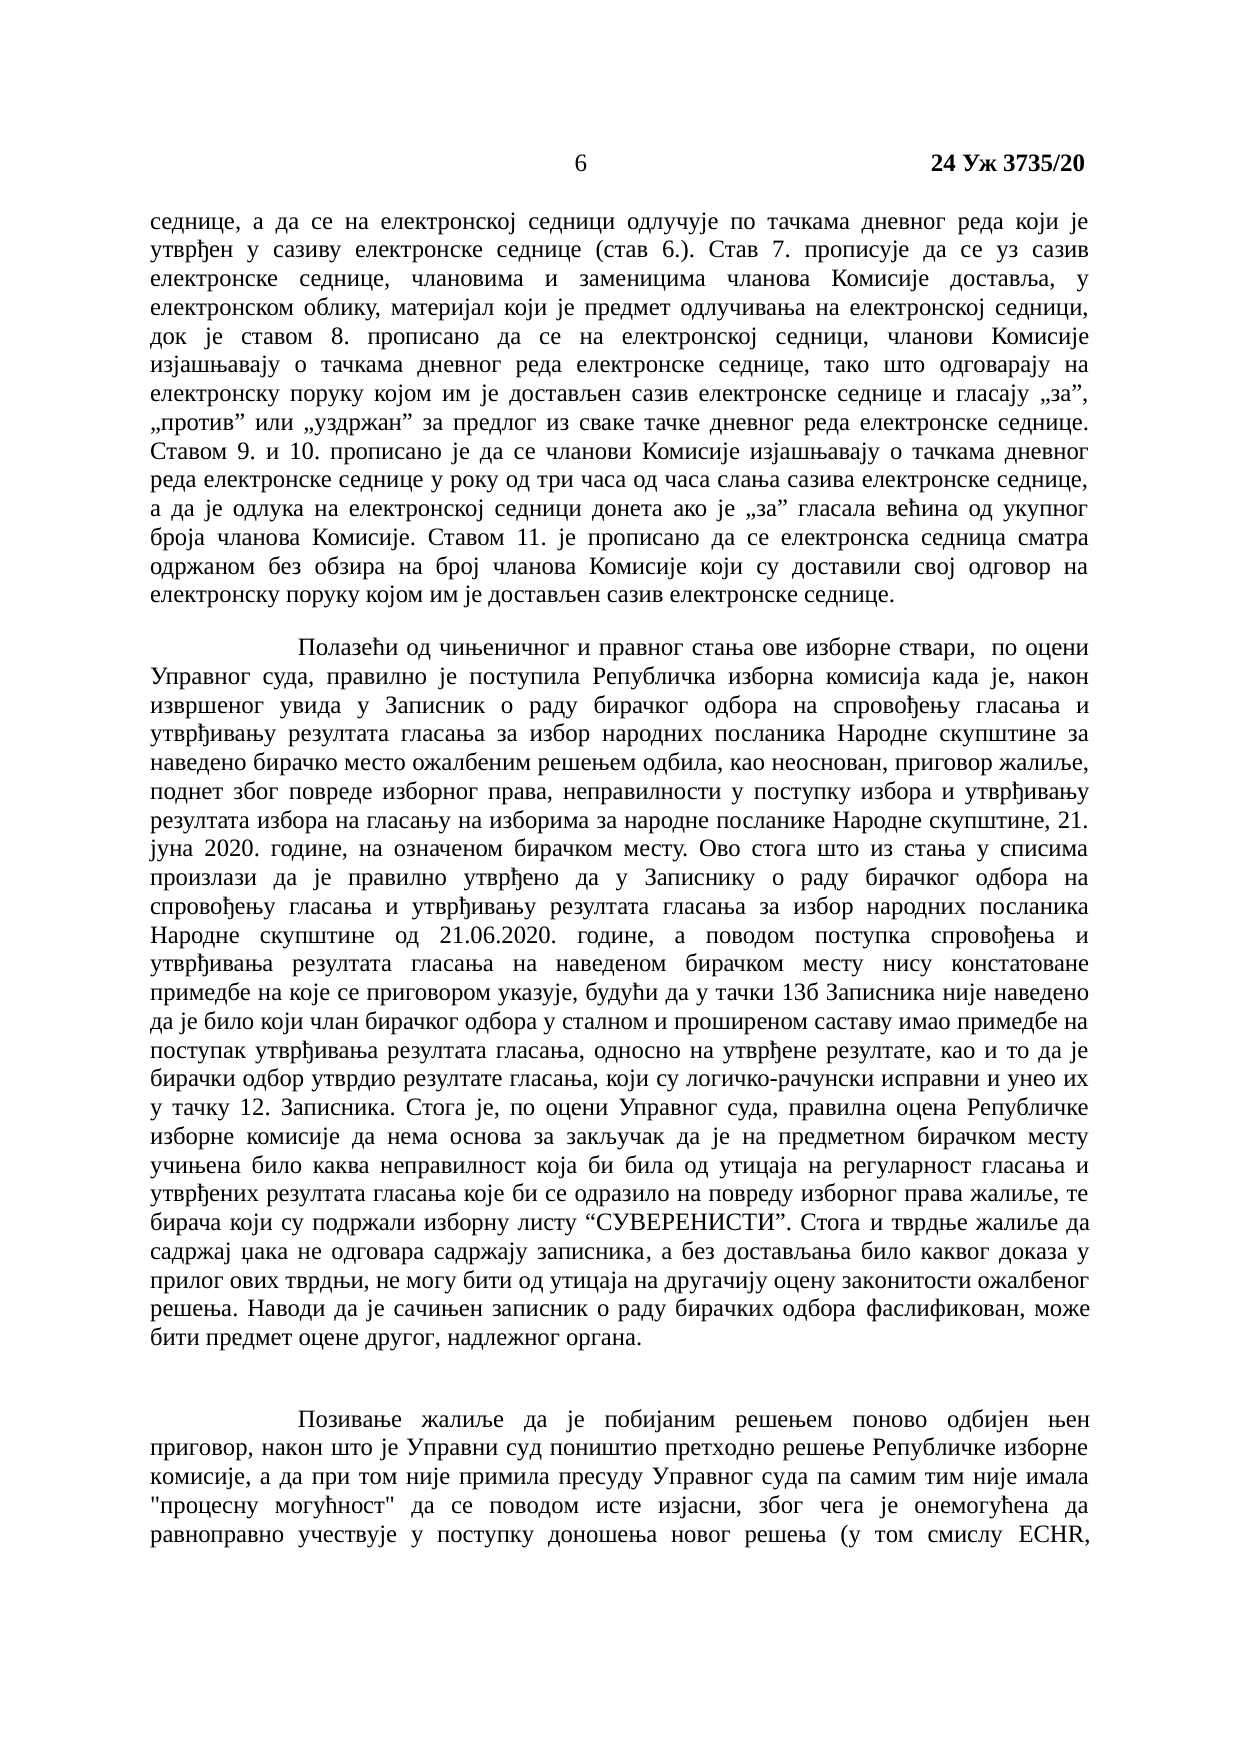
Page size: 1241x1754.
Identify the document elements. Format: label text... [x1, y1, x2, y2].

text Полазећи од чињеничног и правног стања ове изборне ствари, по оцени Управног суда, правилно је поступила Републичка изборна комисија када је, након извршеног увида у Записник о раду бирачког одбора на спровођењу гласања и утврђивању резултата гласања за избор народних посланика Народне скупштине за наведено бирачко место ожалбеним решењем одбила, као неоснован, приговор жалиље, поднет због повреде изборног права, неправилности у поступку избора и утврђивању резултата избора на гласању на изборима за народне посланике Народне скупштине, 21. јуна 2020. године, на означеном бирачком месту. Ово стога што из стања у списима произлази да је правилно утврђено да у Записнику о раду бирачког одбора на спровођењу гласања и утврђивању резултата гласања за избор народних посланика Народне скупштине од 21.06.2020. године, а поводом поступка спровођења и утврђивања резултата гласања на наведеном бирачком месту нису констатоване примедбе на које се приговором указује, будући да у тачки 13б Записника није наведено да је било који члан бирачког одбора у сталном и проширеном саставу имао примедбе на поступак утврђивања резултата гласања, односно на утврђене резултате, као и то да је бирачки одбор утврдио резултате гласања, који су логичко-рачунски исправни и унео их у тачку 12. Записника. Стога је, по оцени Управног суда, правилна оцена Републичке изборне комисије да нема основа за закључак да је на предметном бирачком месту учињена било каква неправилност која би била од утицаја на регуларност гласања и утврђених резултата гласања које би се одразило на повреду изборног права жалиље, те бирача који су подржали изборну листу “СУВЕРЕНИСТИ”. Стога и тврдње жалиље да садржај џака не одговара садржају записника, а без достављања било каквог доказа у прилог ових тврдњи, не могу бити од утицаја на другачију оцену законитости ожалбеног решења. Наводи да је сачињен записник о раду бирачких одбора фаслификован, може бити предмет оцене другог, надлежног органа. [150, 632, 1090, 1351]
text седнице, а да се на електронској седници одлучује по тачкама дневног реда који је утврђен у сазиву електронске седнице (став 6.). Став 7. прописује да се уз сазив електронске седнице, члановима и заменицима чланова Комисије доставља, у електронском облику, материјал који је предмет одлучивања на електронској седници, док је ставом 8. прописано да се на електронској седници, чланови Комисије изјашњавају о тачкама дневног реда електронске седнице, тако што одговарају на електронску поруку којом им је достављен сазив електронске седнице и гласају „за”, „против” или „уздржан” за предлог из сваке тачке дневног реда електронске седнице. Ставом 9. и 10. прописано је да се чланови Комисије изјашњавају о тачкама дневног реда електронске седнице у року од три часа од часа слања сазива електронске седнице, а да је одлука на електронској седници донета ако је „за” гласала већина од укупног броја чланова Комисије. Ставом 11. је прописано да се електронска седница сматра одржаном без обзира на број чланова Комисије који су доставили свој одговор на електронску поруку којом им је достављен сазив електронске седнице. [150, 206, 1090, 608]
text Позивање жалиље да је побијаним решењем поново одбијен њен приговор, након што је Управни суд поништио претходно решење Републичке изборне комисије, а да при том није примила пресуду Управног суда па самим тим није имала "процесну могућност" да се поводом исте изјасни, због чега је онемогућена да равноправно учествује у поступку доношења новог решења (у том смислу ECHR, [150, 1404, 1090, 1547]
